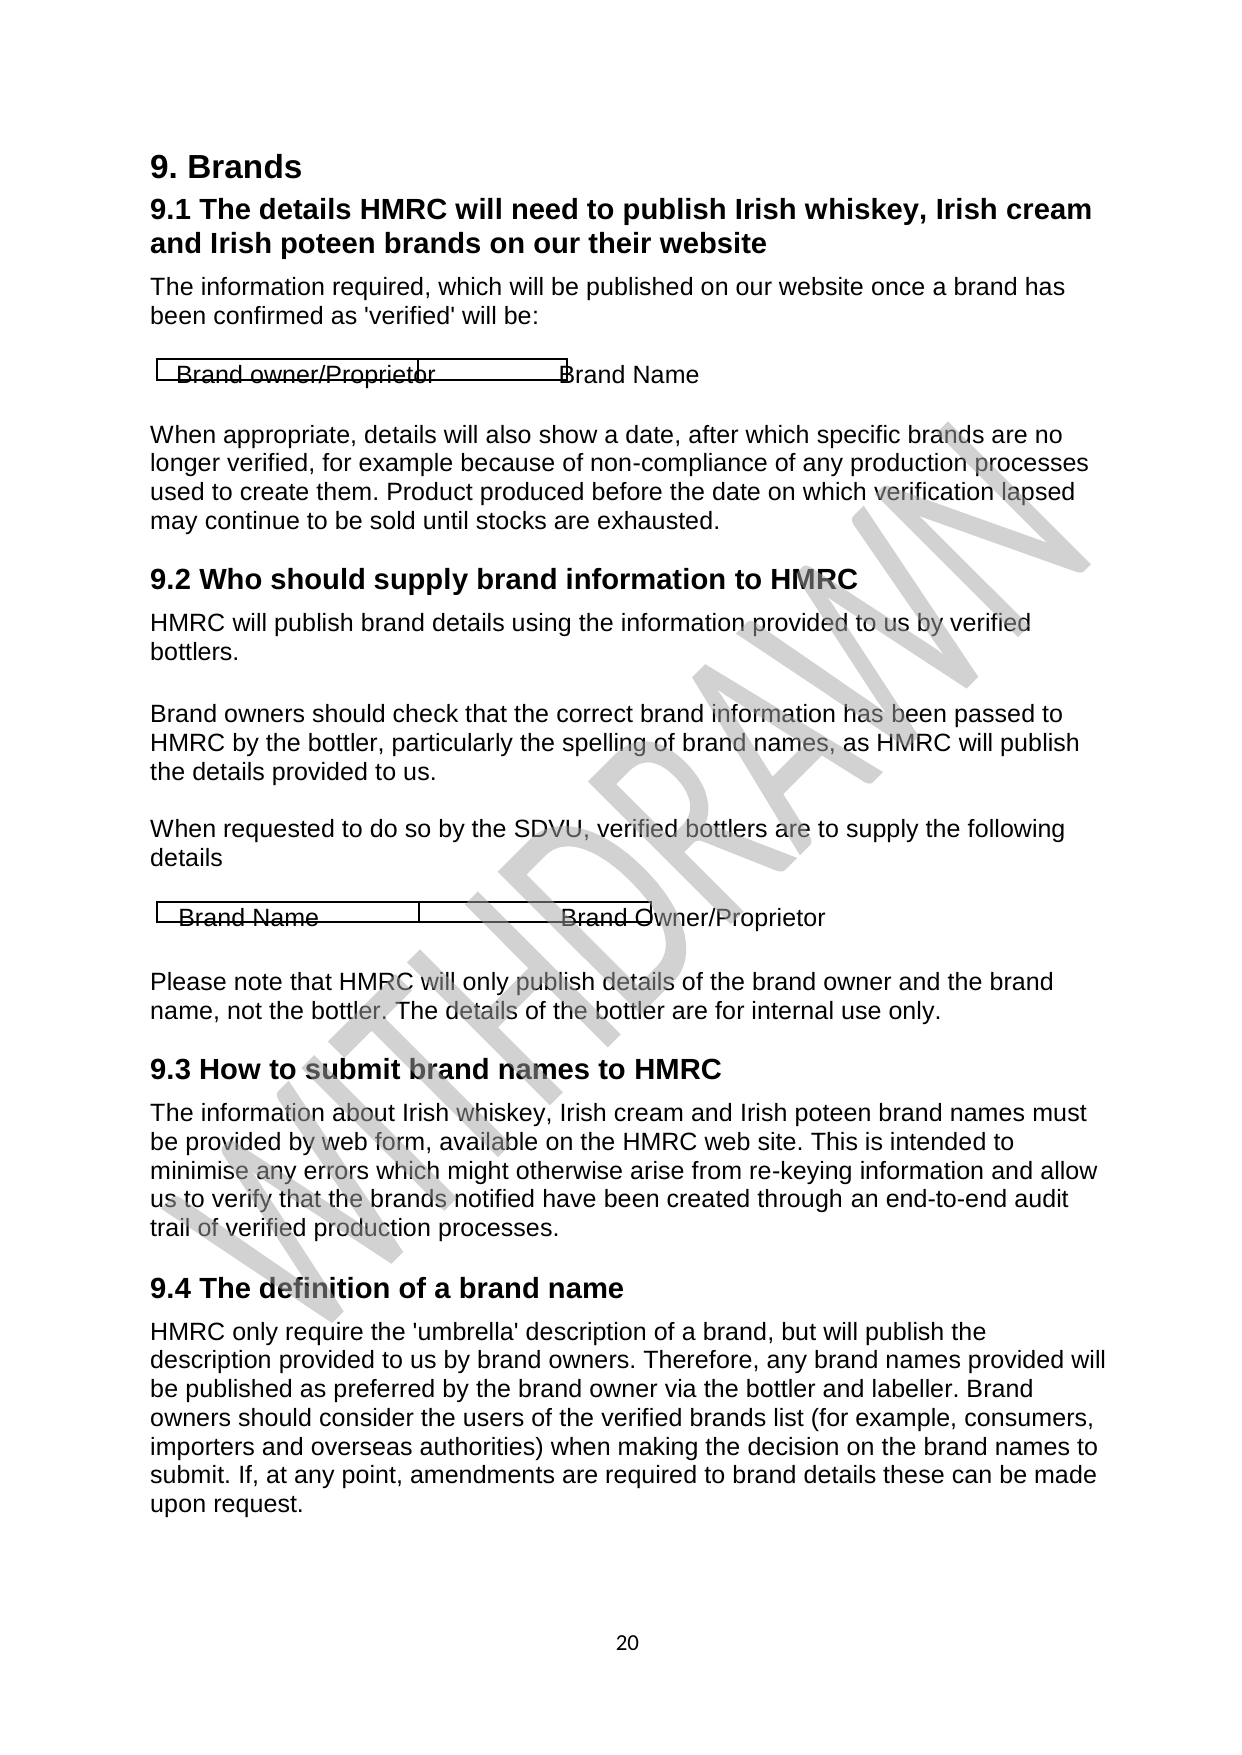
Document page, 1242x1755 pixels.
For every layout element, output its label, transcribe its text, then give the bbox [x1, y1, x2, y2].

text [903, 562, 975, 596]
text Brand owner/Proprietor Brand Name [419, 360, 566, 379]
text Brand Name Brand Owner/Proprietor [491, 903, 545, 921]
text Please note that HMRC will only publish details of the brand owner and the brand name, not the bottler. The details of the bottler are for internal use only. [439, 967, 527, 1012]
text Brand owner/Proprietor Brand Name [176, 360, 417, 379]
text Brand owners should check that the correct brand information has been passed to HMRC by the bottler, particularly the spelling of brand names, as HMRC will publish the details provided to us. [725, 699, 798, 775]
text Brand owner/Proprietor Brand Name [176, 381, 366, 388]
text HMRC only require the 'umbrella' description of a brand, but will publish the [150, 1317, 1114, 1346]
text [967, 562, 1114, 596]
text 9.1 The details HMRC will need to publish Irish whiskey, Irish cream and Irish poteen brands on our their website [150, 193, 1097, 260]
text HMRC will publish brand details using the information provided to us by verified bottlers. [875, 608, 941, 652]
text 9.2 Who should supply brand information to HMRC [150, 562, 902, 596]
text Brand Name Brand Owner/Proprietor [673, 903, 831, 931]
text Brand Name Brand Owner/Proprietor [420, 903, 480, 921]
text When requested to do so by the SDVU, verified bottlers are to supply the following details [150, 814, 677, 872]
text 9.4 The definition of a brand name [318, 1271, 1114, 1304]
text 9. Brands [150, 148, 1114, 186]
text 9.4 The definition of a brand name [150, 1271, 302, 1304]
text description provided to us by brand owners. Therefore, any brand names provided will be published as preferred by the brand owner via the bottler and labeller. Brand owners should consider the users of the verified brands list (for example, consumers, importers and overseas authorities) when making the decision on the brand names to submit. If, at any point, amendments are required to brand details these can be made upon request. [150, 1346, 1107, 1518]
text Brand Name Brand Owner/Proprietor [556, 903, 650, 921]
text HMRC will publish brand details using the information provided to us by verified bottlers. [150, 608, 853, 666]
text 9.3 How to submit brand names to HMRC [150, 1052, 425, 1086]
text When requested to do so by the SDVU, verified bottlers are to supply the following details [706, 814, 1067, 872]
text The information about Irish whiskey, Irish cream and Irish poteen brand names must be provided by web form, available on the HMRC web site. This is intended to minimise any errors which might otherwise arise from re-keying information and allow us to verify that the brands notified have been created through an end-to-end audit trail of verified production processes. [150, 1098, 360, 1242]
text HMRC will publish brand details using the information provided to us by verified bottlers. [933, 608, 1034, 666]
text Brand owner/Proprietor Brand Name [368, 360, 1114, 388]
text Brand owners should check that the correct brand information has been passed to HMRC by the bottler, particularly the spelling of brand names, as HMRC will publish the details provided to us. [765, 699, 1082, 786]
text When appropriate, details will also show a date, after which specific brands are no longer verified, for example because of non-compliance of any production processes used to create them. Product produced before the date on which verification lapsed may continue to be sold until stocks are exhausted. [150, 420, 1092, 535]
text The information required, which will be published on our website once a brand has been confirmed as 'verified' will be: [150, 272, 1067, 329]
text Please note that HMRC will only publish details of the brand owner and the brand name, not the bottler. The details of the bottler are for internal use only. [555, 967, 1056, 1024]
text 9.3 How to submit brand names to HMRC [420, 1052, 529, 1086]
text Please note that HMRC will only publish details of the brand owner and the brand name, not the bottler. The details of the bottler are for internal use only. [503, 984, 583, 1024]
text Brand Name Brand Owner/Proprietor [172, 903, 418, 921]
text When requested to do so by the SDVU, verified bottlers are to supply the following details [531, 847, 619, 872]
text Brand Name Brand Owner/Proprietor [576, 909, 663, 931]
text 9.3 How to submit brand names to HMRC [524, 1052, 1114, 1086]
text Brand Name Brand Owner/Proprietor [172, 923, 490, 931]
text Brand owners should check that the correct brand information has been passed to HMRC by the bottler, particularly the spelling of brand names, as HMRC will publish the details provided to us. [150, 699, 757, 786]
text HMRC will publish brand details using the information provided to us by verified bottlers. [836, 608, 930, 666]
text When requested to do so by the SDVU, verified bottlers are to supply the following details [686, 841, 777, 872]
text Please note that HMRC will only publish details of the brand owner and the brand name, not the bottler. The details of the bottler are for internal use only. [150, 967, 467, 1024]
text The information about Irish whiskey, Irish cream and Irish poteen brand names must be provided by web form, available on the HMRC web site. This is intended to minimise any errors which might otherwise arise from re-keying information and allow us to verify that the brands notified have been created through an end-to-end audit trail of verified production processes. [301, 1098, 1100, 1242]
